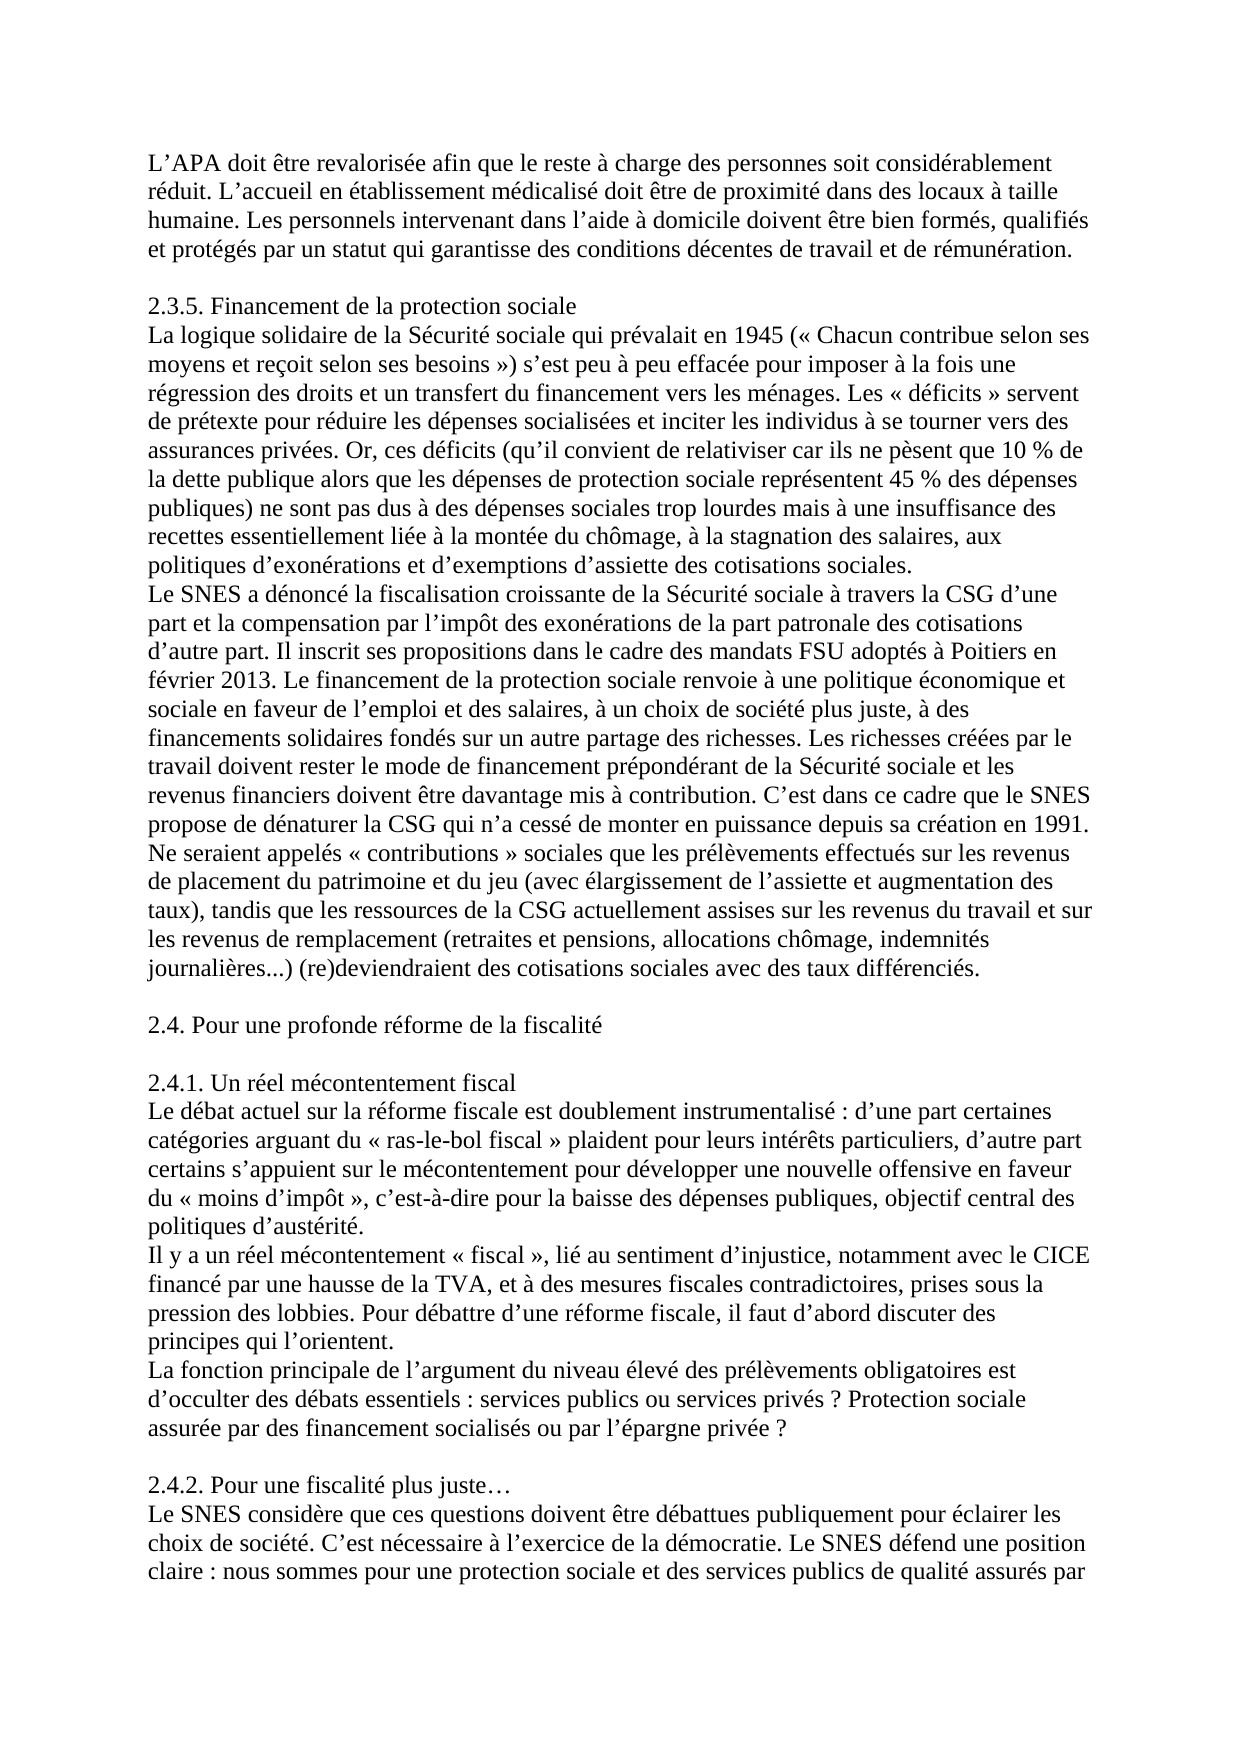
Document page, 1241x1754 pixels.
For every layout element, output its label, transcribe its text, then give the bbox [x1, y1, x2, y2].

text Le débat actuel sur la réforme fiscale est doublement instrumentalisé : d’une part certaines catégories arguant du « ras-le-bol fiscal » plaident pour leurs intérêts particuliers, d’autre part certains s’appuient sur le mécontentement pour développer une nouvelle offensive en faveur du « moins d’impôt », c’est-à-dire pour la baisse des dépenses publiques, objectif central des politiques d’austérité. [148, 1096, 1092, 1240]
text 2.3.5. Financement de la protection sociale [148, 291, 1092, 320]
text 2.4.2. Pour une fiscalité plus juste… [148, 1470, 1092, 1499]
text La logique solidaire de la Sécurité sociale qui prévalait en 1945 (« Chacun contribue selon ses moyens et reçoit selon ses besoins ») s’est peu à peu effacée pour imposer à la fois une régression des droits et un transfert du financement vers les ménages. Les « déficits » servent de prétexte pour réduire les dépenses socialisées et inciter les individus à se tourner vers des assurances privées. Or, ces déficits (qu’il convient de relativiser car ils ne pèsent que 10 % de la dette publique alors que les dépenses de protection sociale représentent 45 % des dépenses publiques) ne sont pas dus à des dépenses sociales trop lourdes mais à une insuffisance des recettes essentiellement liée à la montée du chômage, à la stagnation des salaires, aux politiques d’exonérations et d’exemptions d’assiette des cotisations sociales. [148, 320, 1092, 579]
text L’APA doit être revalorisée afin que le reste à charge des personnes soit considérablement réduit. L’accueil en établissement médicalisé doit être de proximité dans des locaux à taille humaine. Les personnels intervenant dans l’aide à domicile doivent être bien formés, qualifiés et protégés par un statut qui garantisse des conditions décentes de travail et de rémunération. [148, 148, 1092, 263]
text Le SNES considère que ces questions doivent être débattues publiquement pour éclairer les choix de société. C’est nécessaire à l’exercice de la démocratie. Le SNES défend une position claire : nous sommes pour une protection sociale et des services publics de qualité assurés par [148, 1499, 1092, 1585]
text Le SNES a dénoncé la fiscalisation croissante de la Sécurité sociale à travers la CSG d’une part et la compensation par l’impôt des exonérations de la part patronale des cotisations d’autre part. Il inscrit ses propositions dans le cadre des mandats FSU adoptés à Poitiers en février 2013. Le financement de la protection sociale renvoie à une politique économique et sociale en faveur de l’emploi et des salaires, à un choix de société plus juste, à des financements solidaires fondés sur un autre partage des richesses. Les richesses créées par le travail doivent rester le mode de financement prépondérant de la Sécurité sociale et les revenus financiers doivent être davantage mis à contribution. C’est dans ce cadre que le SNES propose de dénaturer la CSG qui n’a cessé de monter en puissance depuis sa création en 1991. Ne seraient appelés « contributions » sociales que les prélèvements effectués sur les revenus de placement du patrimoine et du jeu (avec élargissement de l’assiette et augmentation des taux), tandis que les ressources de la CSG actuellement assises sur les revenus du travail et sur les revenus de remplacement (retraites et pensions, allocations chômage, indemnités journalières...) (re)deviendraient des cotisations sociales avec des taux différenciés. [148, 579, 1092, 981]
text 2.4. Pour une profonde réforme de la fiscalité [148, 1010, 1092, 1039]
text La fonction principale de l’argument du niveau élevé des prélèvements obligatoires est d’occulter des débats essentiels : services publics ou services privés ? Protection sociale assurée par des financement socialisés ou par l’épargne privée ? [148, 1355, 1092, 1441]
text Il y a un réel mécontentement « fiscal », lié au sentiment d’injustice, notamment avec le CICE financé par une hausse de la TVA, et à des mesures fiscales contradictoires, prises sous la pression des lobbies. Pour débattre d’une réforme fiscale, il faut d’abord discuter des principes qui l’orientent. [148, 1240, 1092, 1355]
text 2.4.1. Un réel mécontentement fiscal [148, 1068, 1092, 1096]
